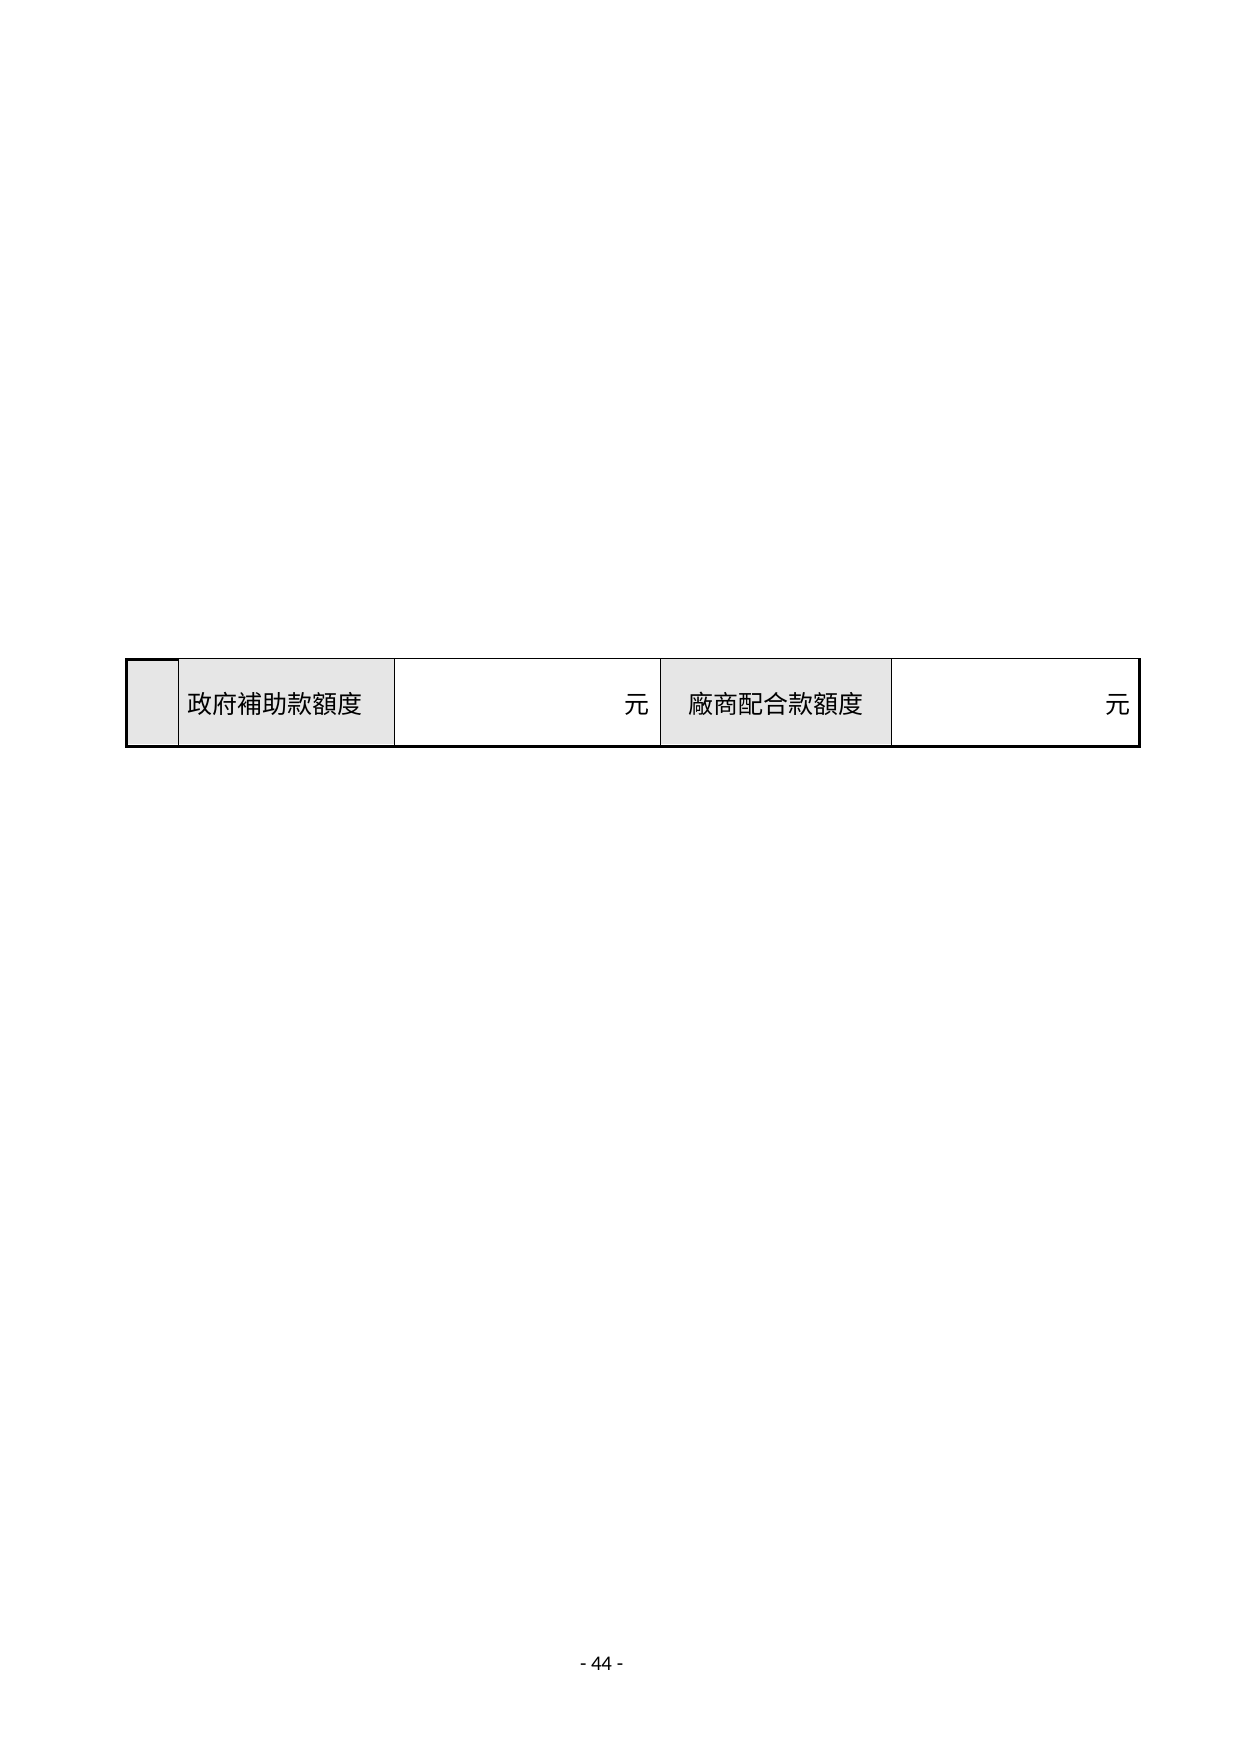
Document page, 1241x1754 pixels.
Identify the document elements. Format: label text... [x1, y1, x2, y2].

table_cell 元 [395, 659, 660, 744]
table_cell 政府補助款額度 [179, 659, 394, 744]
table_cell 廠商配合款額度 [661, 659, 891, 744]
table_cell [128, 661, 178, 744]
table_cell 元 [892, 659, 1138, 744]
